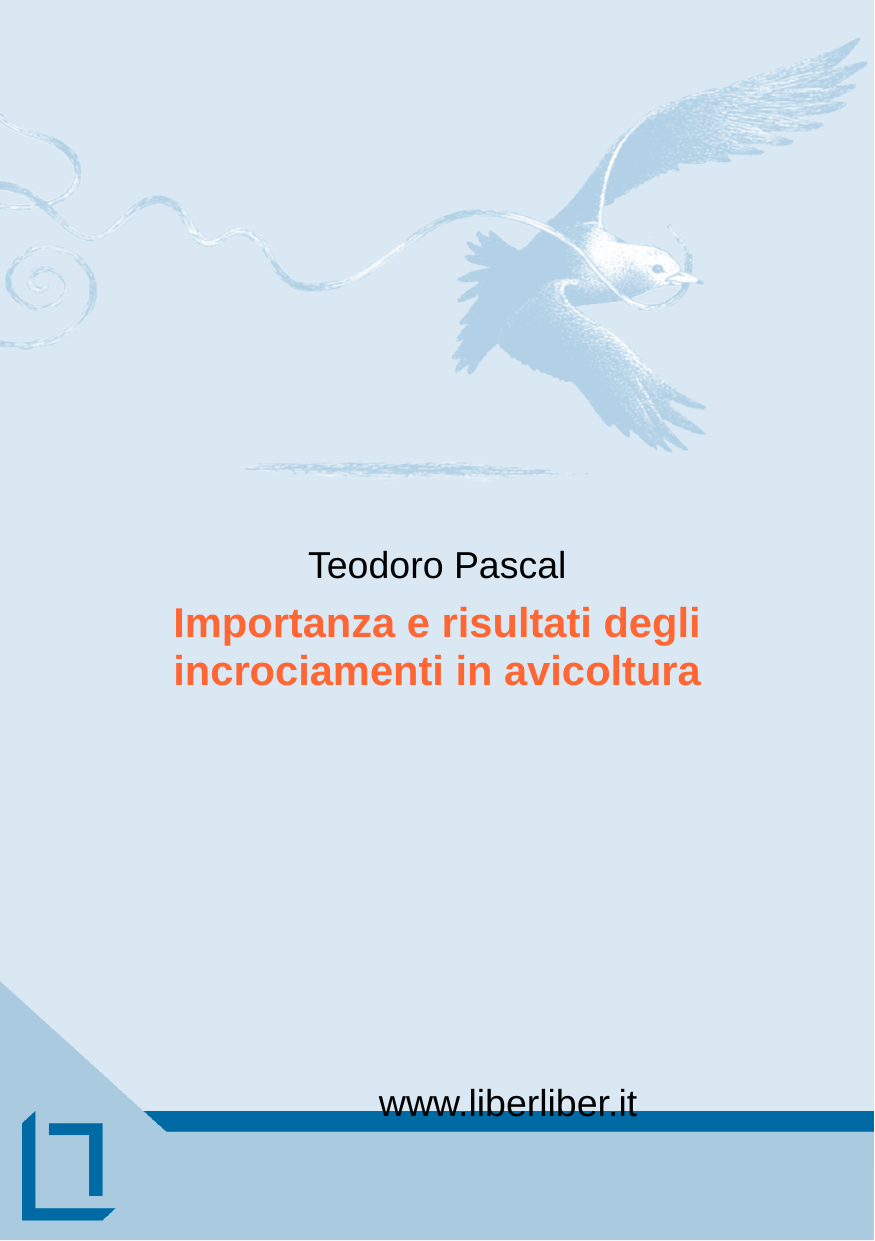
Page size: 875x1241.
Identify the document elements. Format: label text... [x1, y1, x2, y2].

picture [0, 0, 874, 1241]
text Teodoro Pascal [94, 543, 779, 586]
text Importanza e risultati degli incrociamenti in avicoltura [94, 598, 779, 694]
text www.liberliber.it [331, 1081, 685, 1124]
